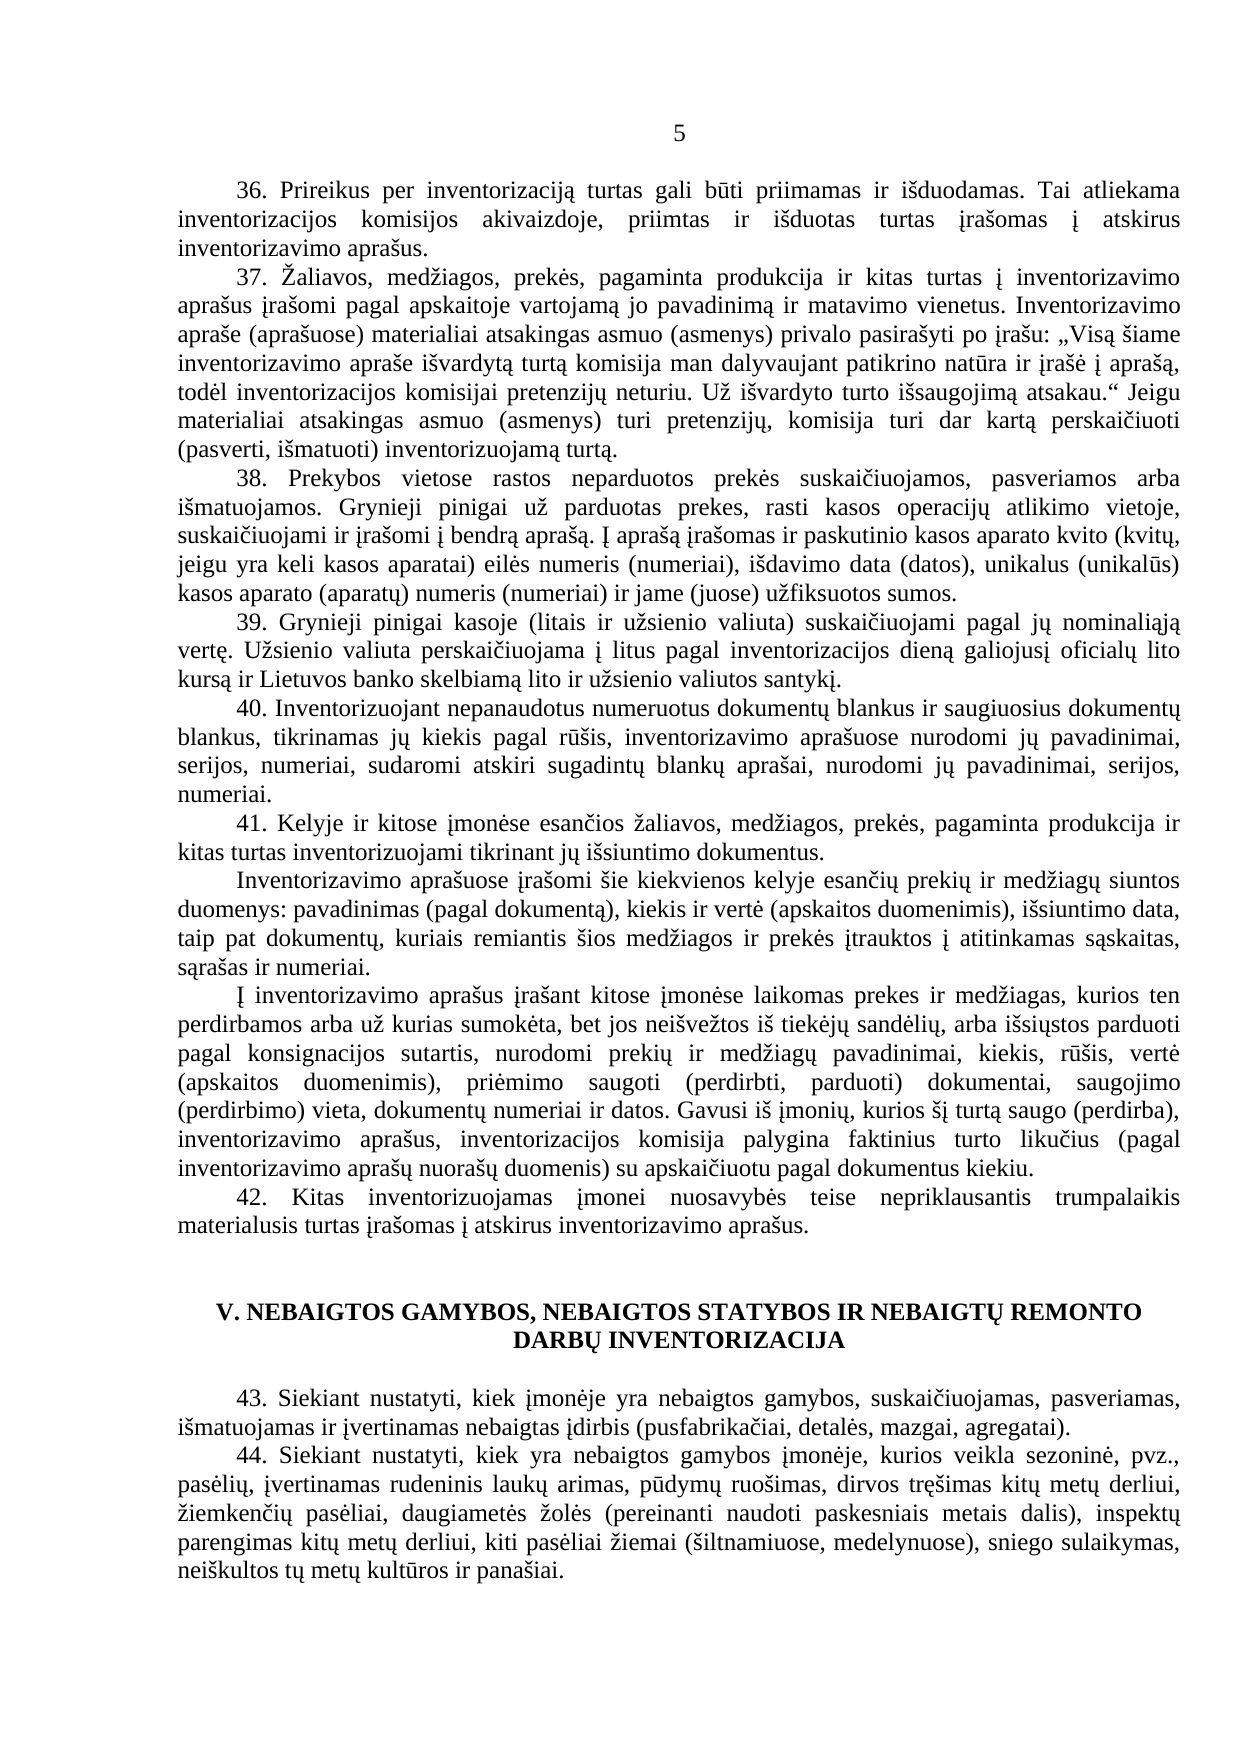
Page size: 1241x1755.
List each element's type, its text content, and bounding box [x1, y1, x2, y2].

text V. NEBAIGTOS GAMYBOS, NEBAIGTOS STATYBOS IR NEBAIGTŲ REMONTO DARBŲ INVENTORIZACIJA [177, 1297, 1181, 1354]
text 39. Grynieji pinigai kasoje (litais ir užsienio valiuta) suskaičiuojami pagal jų nominaliąją vertę. Užsienio valiuta perskaičiuojama į litus pagal inventorizacijos dieną galiojusį oficialų lito kursą ir Lietuvos banko skelbiamą lito ir užsienio valiutos santykį. [177, 607, 1181, 693]
text 37. Žaliavos, medžiagos, prekės, pagaminta produkcija ir kitas turtas į inventorizavimo aprašus įrašomi pagal apskaitoje vartojamą jo pavadinimą ir matavimo vienetus. Inventorizavimo apraše (aprašuose) materialiai atsakingas asmuo (asmenys) privalo pasirašyti po įrašu: „Visą šiame inventorizavimo apraše išvardytą turtą komisija man dalyvaujant patikrino natūra ir įrašė į aprašą, todėl inventorizacijos komisijai pretenzijų neturiu. Už išvardyto turto išsaugojimą atsakau.“ Jeigu materialiai atsakingas asmuo (asmenys) turi pretenzijų, komisija turi dar kartą perskaičiuoti (pasverti, išmatuoti) inventorizuojamą turtą. [177, 262, 1181, 463]
text Inventorizavimo aprašuose įrašomi šie kiekvienos kelyje esančių prekių ir medžiagų siuntos duomenys: pavadinimas (pagal dokumentą), kiekis ir vertė (apskaitos duomenimis), išsiuntimo data, taip pat dokumentų, kuriais remiantis šios medžiagos ir prekės įtrauktos į atitinkamas sąskaitas, sąrašas ir numeriai. [177, 866, 1181, 981]
text 41. Kelyje ir kitose įmonėse esančios žaliavos, medžiagos, prekės, pagaminta produkcija ir kitas turtas inventorizuojami tikrinant jų išsiuntimo dokumentus. [177, 808, 1181, 866]
text 42. Kitas inventorizuojamas įmonei nuosavybės teise nepriklausantis trumpalaikis materialusis turtas įrašomas į atskirus inventorizavimo aprašus. [177, 1182, 1181, 1239]
text 38. Prekybos vietose rastos neparduotos prekės suskaičiuojamos, pasveriamos arba išmatuojamos. Grynieji pinigai už parduotas prekes, rasti kasos operacijų atlikimo vietoje, suskaičiuojami ir įrašomi į bendrą aprašą. Į aprašą įrašomas ir paskutinio kasos aparato kvito (kvitų, jeigu yra keli kasos aparatai) eilės numeris (numeriai), išdavimo data (datos), unikalus (unikalūs) kasos aparato (aparatų) numeris (numeriai) ir jame (juose) užfiksuotos sumos. [177, 463, 1181, 607]
text Į inventorizavimo aprašus įrašant kitose įmonėse laikomas prekes ir medžiagas, kurios ten perdirbamos arba už kurias sumokėta, bet jos neišvežtos iš tiekėjų sandėlių, arba išsiųstos parduoti pagal konsignacijos sutartis, nurodomi prekių ir medžiagų pavadinimai, kiekis, rūšis, vertė (apskaitos duomenimis), priėmimo saugoti (perdirbti, parduoti) dokumentai, saugojimo (perdirbimo) vieta, dokumentų numeriai ir datos. Gavusi iš įmonių, kurios šį turtą saugo (perdirba), inventorizavimo aprašus, inventorizacijos komisija palygina faktinius turto likučius (pagal inventorizavimo aprašų nuorašų duomenis) su apskaičiuotu pagal dokumentus kiekiu. [177, 981, 1181, 1182]
text 43. Siekiant nustatyti, kiek įmonėje yra nebaigtos gamybos, suskaičiuojamas, pasveriamas, išmatuojamas ir įvertinamas nebaigtas įdirbis (pusfabrikačiai, detalės, mazgai, agregatai). [177, 1383, 1181, 1441]
text 40. Inventorizuojant nepanaudotus numeruotus dokumentų blankus ir saugiuosius dokumentų blankus, tikrinamas jų kiekis pagal rūšis, inventorizavimo aprašuose nurodomi jų pavadinimai, serijos, numeriai, sudaromi atskiri sugadintų blankų aprašai, nurodomi jų pavadinimai, serijos, numeriai. [177, 693, 1181, 808]
text 44. Siekiant nustatyti, kiek yra nebaigtos gamybos įmonėje, kurios veikla sezoninė, pvz., pasėlių, įvertinamas rudeninis laukų arimas, pūdymų ruošimas, dirvos tręšimas kitų metų derliui, žiemkenčių pasėliai, daugiametės žolės (pereinanti naudoti paskesniais metais dalis), inspektų parengimas kitų metų derliui, kiti pasėliai žiemai (šiltnamiuose, medelynuose), sniego sulaikymas, neiškultos tų metų kultūros ir panašiai. [177, 1441, 1181, 1584]
text 36. Prireikus per inventorizaciją turtas gali būti priimamas ir išduodamas. Tai atliekama inventorizacijos komisijos akivaizdoje, priimtas ir išduotas turtas įrašomas į atskirus inventorizavimo aprašus. [177, 176, 1181, 262]
